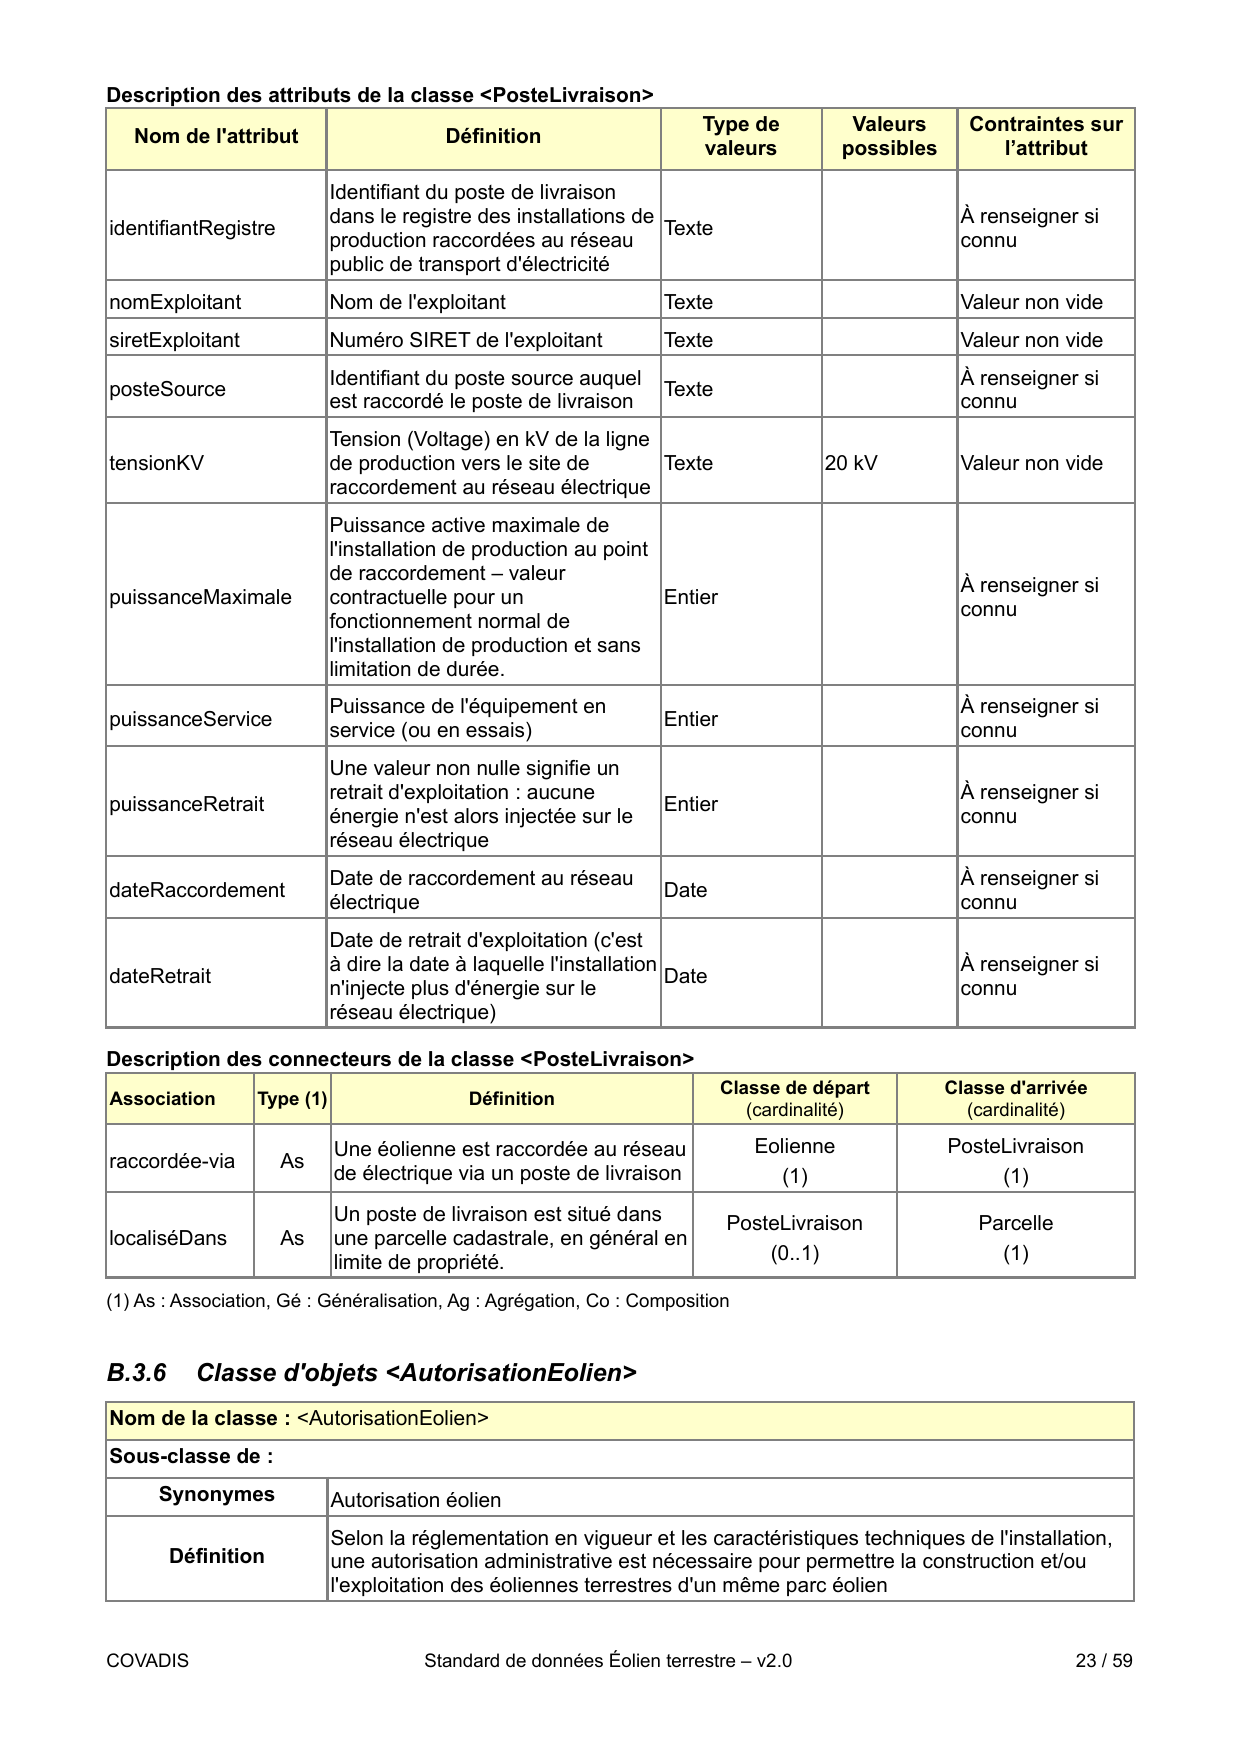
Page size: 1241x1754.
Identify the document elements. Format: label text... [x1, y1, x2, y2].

table_cell Valeur non vide [959, 418, 1134, 502]
table_cell Une éolienne est raccordée au réseau de électrique via un poste de livraison [332, 1125, 692, 1191]
subtitle Description des connecteurs de la classe <PosteLivraison> [106, 1047, 1134, 1071]
table_cell PosteLivraison (1) [898, 1125, 1134, 1191]
table_header Définition [328, 109, 660, 169]
table_cell Date [662, 857, 821, 917]
table_cell Nom de l'exploitant [328, 281, 660, 317]
table_cell Eolienne (1) [694, 1125, 896, 1191]
table_cell posteSource [107, 356, 325, 416]
table_cell Texte [662, 319, 821, 354]
table_cell [823, 919, 956, 1026]
table_cell Parcelle (1) [898, 1193, 1134, 1276]
table_header Nom de l'attribut [107, 109, 325, 169]
table_cell Valeur non vide [959, 281, 1134, 317]
table_cell As [255, 1193, 330, 1276]
table_cell Date de raccordement au réseau électrique [328, 857, 660, 917]
table_cell À renseigner si connu [959, 171, 1134, 279]
table_cell Texte [662, 356, 821, 416]
table_header Valeurs possibles [823, 109, 956, 169]
table_cell nomExploitant [107, 281, 325, 317]
table_cell Tension (Voltage) en kV de la ligne de production vers le site de raccordement au réseau électrique [328, 418, 660, 502]
table_cell dateRetrait [107, 919, 325, 1026]
table_cell À renseigner si connu [959, 686, 1134, 745]
table_cell À renseigner si connu [959, 504, 1134, 683]
table_cell raccordée-via [107, 1125, 253, 1191]
table_cell puissanceService [107, 686, 325, 745]
table_cell Une valeur non nulle signifie un retrait d'exploitation : aucune énergie n'est alors injectée sur le réseau électrique [328, 747, 660, 855]
table_header Classe de départ (cardinalité) [694, 1074, 896, 1123]
table_cell Texte [662, 171, 821, 279]
table_cell Entier [662, 504, 821, 683]
table_header Association [107, 1074, 253, 1123]
table_cell [823, 686, 956, 745]
table_cell Selon la réglementation en vigueur et les caractéristiques techniques de l'installation, une autorisation administrative est nécessaire pour permettre la construction et/ou l'exploitation des éoliennes terrestres d'un même parc éolien [329, 1517, 1133, 1600]
text (1) As : Association, Gé : Généralisation, Ag : Agrégation, Co : Composition [106, 1290, 1134, 1312]
table_header Définition [332, 1074, 692, 1123]
table_cell siretExploitant [107, 319, 325, 354]
table_cell Un poste de livraison est situé dans une parcelle cadastrale, en général en limite de propriété. [332, 1193, 692, 1276]
table_cell PosteLivraison (0..1) [694, 1193, 896, 1276]
table_cell As [255, 1125, 330, 1191]
table_cell [823, 171, 956, 279]
table_cell Autorisation éolien [329, 1479, 1133, 1514]
table_cell 20 kV [823, 418, 956, 502]
table_cell Synonymes [107, 1479, 326, 1514]
table_cell puissanceMaximale [107, 504, 325, 683]
table_cell À renseigner si connu [959, 919, 1134, 1026]
table_header Type (1) [255, 1074, 330, 1123]
table_cell Entier [662, 747, 821, 855]
table_cell Puissance active maximale de l'installation de production au point de raccordement – valeur contractuelle pour un fonctionnement normal de l'installation de production et sans limitation de durée. [328, 504, 660, 683]
table_cell [823, 319, 956, 354]
table_cell Texte [662, 281, 821, 317]
table_cell identifiantRegistre [107, 171, 325, 279]
table_cell À renseigner si connu [959, 747, 1134, 855]
table_cell Numéro SIRET de l'exploitant [328, 319, 660, 354]
table_cell Identifiant du poste de livraison dans le registre des installations de production raccordées au réseau public de transport d'électricité [328, 171, 660, 279]
table_cell puissanceRetrait [107, 747, 325, 855]
table_cell tensionKV [107, 418, 325, 502]
table_cell [823, 356, 956, 416]
table_cell Valeur non vide [959, 319, 1134, 354]
table_cell [823, 857, 956, 917]
table_cell Identifiant du poste source auquel est raccordé le poste de livraison [328, 356, 660, 416]
table_cell À renseigner si connu [959, 356, 1134, 416]
table_header Classe d'arrivée (cardinalité) [898, 1074, 1134, 1123]
table_cell [823, 504, 956, 683]
table_cell [823, 747, 956, 855]
table_cell Puissance de l'équipement en service (ou en essais) [328, 686, 660, 745]
table_cell localiséDans [107, 1193, 253, 1276]
subtitle Description des attributs de la classe <PosteLivraison> [106, 83, 1134, 107]
table_cell Texte [662, 418, 821, 502]
table_cell Définition [107, 1517, 326, 1600]
table_cell Sous-classe de : [107, 1441, 1133, 1477]
subtitle Classe d'objets <AutorisationEolien> [106, 1357, 1134, 1386]
table_cell À renseigner si connu [959, 857, 1134, 917]
table_header Type de valeurs [662, 109, 821, 169]
table_cell Date [662, 919, 821, 1026]
table_cell [823, 281, 956, 317]
table_header Nom de la classe : <AutorisationEolien> [107, 1403, 1133, 1439]
table_cell dateRaccordement [107, 857, 325, 917]
table_cell Entier [662, 686, 821, 745]
table_cell Date de retrait d'exploitation (c'est à dire la date à laquelle l'installation n'injecte plus d'énergie sur le réseau électrique) [328, 919, 660, 1026]
table_header Contraintes sur l’attribut [959, 109, 1134, 169]
